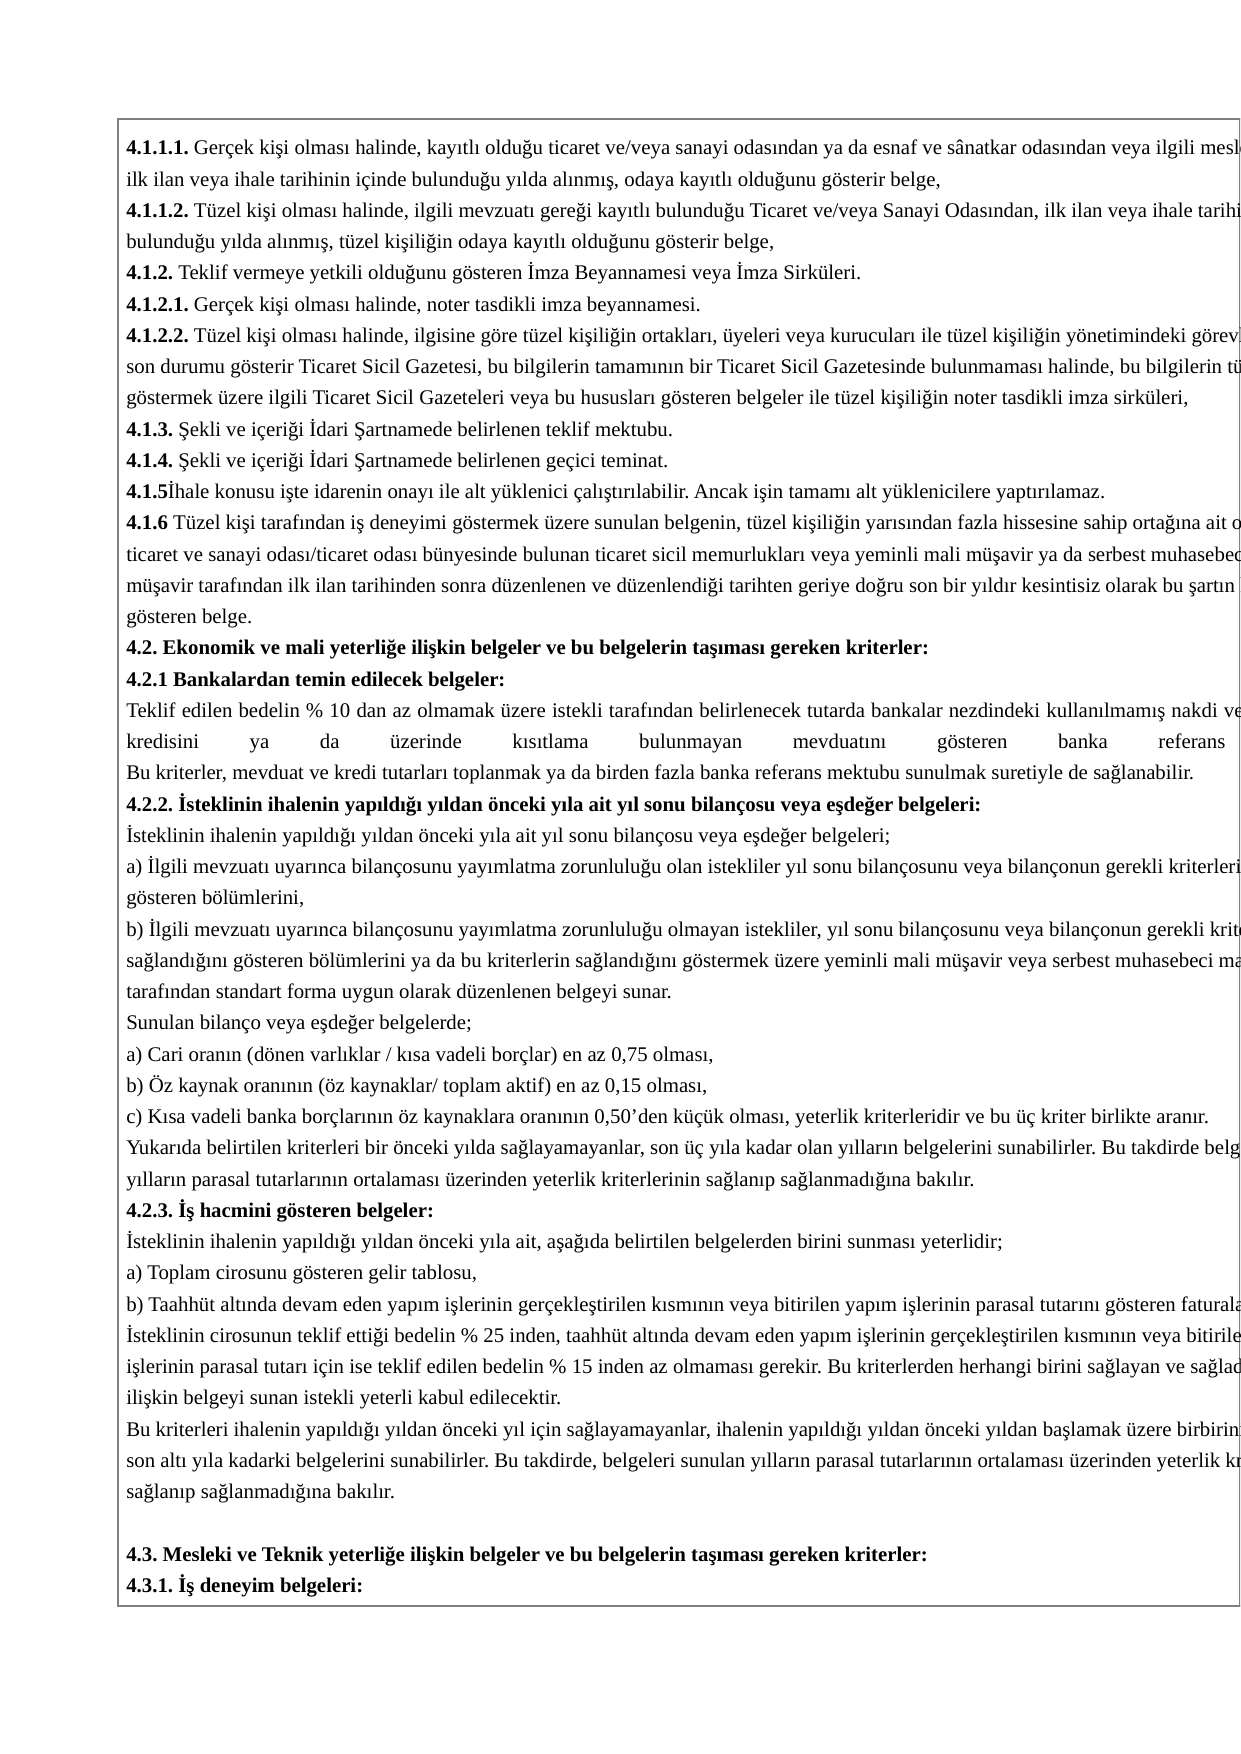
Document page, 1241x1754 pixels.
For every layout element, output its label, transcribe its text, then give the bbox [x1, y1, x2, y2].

table_cell 4.3.1. İş deneyim belgeleri: [126, 1566, 1239, 1597]
table_cell 4.2.1 Bankalardan temin edilecek belgeler: [126, 659, 1239, 691]
table_cell 4.2.2. İsteklinin ihalenin yapıldığı yıldan önceki yıla ait yıl sonu bilançosu veya eşdeğer belgeleri: [126, 784, 1239, 816]
table_cell İsteklinin ihalenin yapıldığı yıldan önceki yıla ait, aşağıda belirtilen belgelerden birini sunması yeterlidir; a) Toplam cirosunu gösteren gelir tablosu, b) Taahhüt altında devam eden yapım işlerinin gerçekleştirilen kısmının veya bitirilen yapım işlerinin parasal tutarını gösteren faturalar. İsteklinin cirosunun teklif ettiği bedelin % 25 inden, taahhüt altında devam eden yapım işlerinin gerçekleştirilen kısmının veya bitirilen yapım işlerinin parasal tutarı için ise teklif edilen bedelin % 15 inden az olmaması gerekir. Bu kriterlerden herhangi birini sağlayan ve sağladığı kritere ilişkin belgeyi sunan istekli yeterli kabul edilecektir. Bu kriterleri ihalenin yapıldığı yıldan önceki yıl için sağlayamayanlar, ihalenin yapıldığı yıldan önceki yıldan başlamak üzere birbirini takip eden son altı yıla kadarki belgelerini sunabilirler. Bu takdirde, belgeleri sunulan yılların parasal tutarlarının ortalaması üzerinden yeterlik kriterlerinin sağlanıp sağlanmadığına bakılır. [126, 1222, 1239, 1503]
table_header 4.3. Mesleki ve Teknik yeterliğe ilişkin belgeler ve bu belgelerin taşıması gereken kriterler: [126, 1534, 1239, 1566]
table_cell İsteklinin ihalenin yapıldığı yıldan önceki yıla ait yıl sonu bilançosu veya eşdeğer belgeleri; a) İlgili mevzuatı uyarınca bilançosunu yayımlatma zorunluluğu olan istekliler yıl sonu bilançosunu veya bilançonun gerekli kriterlerin sağlandığını gösteren bölümlerini, b) İlgili mevzuatı uyarınca bilançosunu yayımlatma zorunluluğu olmayan istekliler, yıl sonu bilançosunu veya bilançonun gerekli kriterlerin sağlandığını gösteren bölümlerini ya da bu kriterlerin sağlandığını göstermek üzere yeminli mali müşavir veya serbest muhasebeci mali müşavir tarafından standart forma uygun olarak düzenlenen belgeyi sunar. Sunulan bilanço veya eşdeğer belgelerde; a) Cari oranın (dönen varlıklar / kısa vadeli borçlar) en az 0,75 olması, b) Öz kaynak oranının (öz kaynaklar/ toplam aktif) en az 0,15 olması, c) Kısa vadeli banka borçlarının öz kaynaklara oranının 0,50’den küçük olması, yeterlik kriterleridir ve bu üç kriter birlikte aranır. Yukarıda belirtilen kriterleri bir önceki yılda sağlayamayanlar, son üç yıla kadar olan yılların belgelerini sunabilirler. Bu takdirde belgeleri sunulan yılların parasal tutarlarının ortalaması üzerinden yeterlik kriterlerinin sağlanıp sağlanmadığına bakılır. [126, 816, 1239, 1191]
table_header 4.2. Ekonomik ve mali yeterliğe ilişkin belgeler ve bu belgelerin taşıması gereken kriterler: [126, 628, 1239, 659]
table_cell 4.2.3. İş hacmini gösteren belgeler: [126, 1191, 1239, 1222]
table_cell Teklif edilen bedelin % 10 dan az olmamak üzere istekli tarafından belirlenecek tutarda bankalar nezdindeki kullanılmamış nakdi veya gayrinakdi kredisini ya da üzerinde kısıtlama bulunmayan mevduatını gösteren banka referans mektubu, Bu kriterler, mevduat ve kredi tutarları toplanmak ya da birden fazla banka referans mektubu sunulmak suretiyle de sağlanabilir. [126, 691, 1239, 784]
table_header T.C. BAŞBAKANLIK TOPLU KONUT İDARESİ BAŞKANLIĞI (TOKİ) İHALE İLANI YAPIM İŞİ YAPTIRILACAKTIR. DEVLET HASTANESİ İLE ALTYAPI VE ÇEVRE DÜZENLEMESİ İNŞAATI İŞİ YAPTIRILACAKTIR T.C. BAŞBAKANLIK TOPLU KONUT İDARESİ BAŞKANLIĞI-TOKİ Yozgat İli Çekerek İlçesi 30 Yataklı Devlet Hastanesi İle Altyapı ve Çevre Düzenlemesi İnşaatı İşi yapım işi 4734 sayılı Kamu İhale Kanununun 19 uncu maddesine göre açık ihale usulü ile ihale edilecektir. İhaleye ilişkin ayrıntılı bilgiler aşağıda yer almaktadır. 2-İhale konusu yapım işinin 3- İhalenin 4. İhaleye katılabilme şartları ve istenilen belgeler ile yeterlik değerlendirmesinde uygulanacak kriterler: 4.1. İhaleye katılma şartları ve istenilen belgeler: 4.1.1. Mevzuatı gereği kayıtlı olduğu Ticaret ve/veya Sanayi Odası ya da Esnaf ve Sanatkarlar Odası veya ilgili Meslek Odası Belgesi. 4.1.1.1. Gerçek kişi olması halinde, kayıtlı olduğu ticaret ve/veya sanayi odasından ya da esnaf ve sânatkar odasından veya ilgili meslek odasından, ilk ilan veya ihale tarihinin içinde bulunduğu yılda alınmış, odaya kayıtlı olduğunu gösterir belge, 4.1.1.2. Tüzel kişi olması halinde, ilgili mevzuatı gereği kayıtlı bulunduğu Ticaret ve/veya Sanayi Odasından, ilk ilan veya ihale tarihinin içinde bulunduğu yılda alınmış, tüzel kişiliğin odaya kayıtlı olduğunu gösterir belge, 4.1.2. Teklif vermeye yetkili olduğunu gösteren İmza Beyannamesi veya İmza Sirküleri. 4.1.2.1. Gerçek kişi olması halinde, noter tasdikli imza beyannamesi. 4.1.2.2. Tüzel kişi olması halinde, ilgisine göre tüzel kişiliğin ortakları, üyeleri veya kurucuları ile tüzel kişiliğin yönetimindeki görevlileri belirten son durumu gösterir Ticaret Sicil Gazetesi, bu bilgilerin tamamının bir Ticaret Sicil Gazetesinde bulunmaması halinde, bu bilgilerin tümünü göstermek üzere ilgili Ticaret Sicil Gazeteleri veya bu hususları gösteren belgeler ile tüzel kişiliğin noter tasdikli imza sirküleri, 4.1.3. Şekli ve içeriği İdari Şartnamede belirlenen teklif mektubu. 4.1.4. Şekli ve içeriği İdari Şartnamede belirlenen geçici teminat. 4.1.5İhale konusu işte idarenin onayı ile alt yüklenici çalıştırılabilir. Ancak işin tamamı alt yüklenicilere yaptırılamaz. 4.1.6 Tüzel kişi tarafından iş deneyimi göstermek üzere sunulan belgenin, tüzel kişiliğin yarısından fazla hissesine sahip ortağına ait olması halinde, ticaret ve sanayi odası/ticaret odası bünyesinde bulunan ticaret sicil memurlukları veya yeminli mali müşavir ya da serbest muhasebeci mali müşavir tarafından ilk ilan tarihinden sonra düzenlenen ve düzenlendiği tarihten geriye doğru son bir yıldır kesintisiz olarak bu şartın korunduğunu gösteren belge. 5.Ekonomik açıdan en avantajlı teklif sadece fiyat esasına göre belirlenecektir. 6.İhaleye sadece yerli istekliler katılabilecektir. 7. İhale dokümanının görülmesi ve satın alınması: 7.1. İhale dokümanı, idarenin adresinde görülebilir ve 500 TRY (Türk Lirası)karşılığı T.C.Başbakanlık Toplu Konut İdaresi Başkanlığı adresinden satın alınabilir. 7.2. İhaleye teklif verecek olanların ihale dokümanını satın almaları zorunludur. 8. Teklifler, ihale tarih ve saatine kadar T.C.Başbakanlık Toplu Konut İdaresi Başkanlığı Bilkent Plaza B1 Blok Bilkent 06800 ÇANKAYA/ ANKARA adresine elden teslim edilebileceği gibi, aynı adrese iadeli taahhütlü posta vasıtasıyla da gönderilebilir. 9. İstekliler tekliflerini, anahtar teslimi götürü bedel üzerinden verecektir. İhale sonucu, üzerine ihale yapılan istekliyle anahtar teslimi götürü bedel sözleşme imzalanacaktır. Bu ihalede, işin tamamı için teklif verilecektir. 10. İstekliler teklif ettikleri bedelin %3’ünden az olmamak üzere kendi belirleyecekleri tutarda geçici teminat vereceklerdir. 11. Verilen tekliflerin geçerlilik süresi, ihale tarihinden itibaren 120 (yüzyirmi) takvim günüdür. 12. Konsorsiyum olarak ihaleye teklif verilemez. 13. Diğer hususlar: İhalede Uygulanacak Sınır Değer Katsayısı (N) : 1 [119, 120, 1239, 1604]
